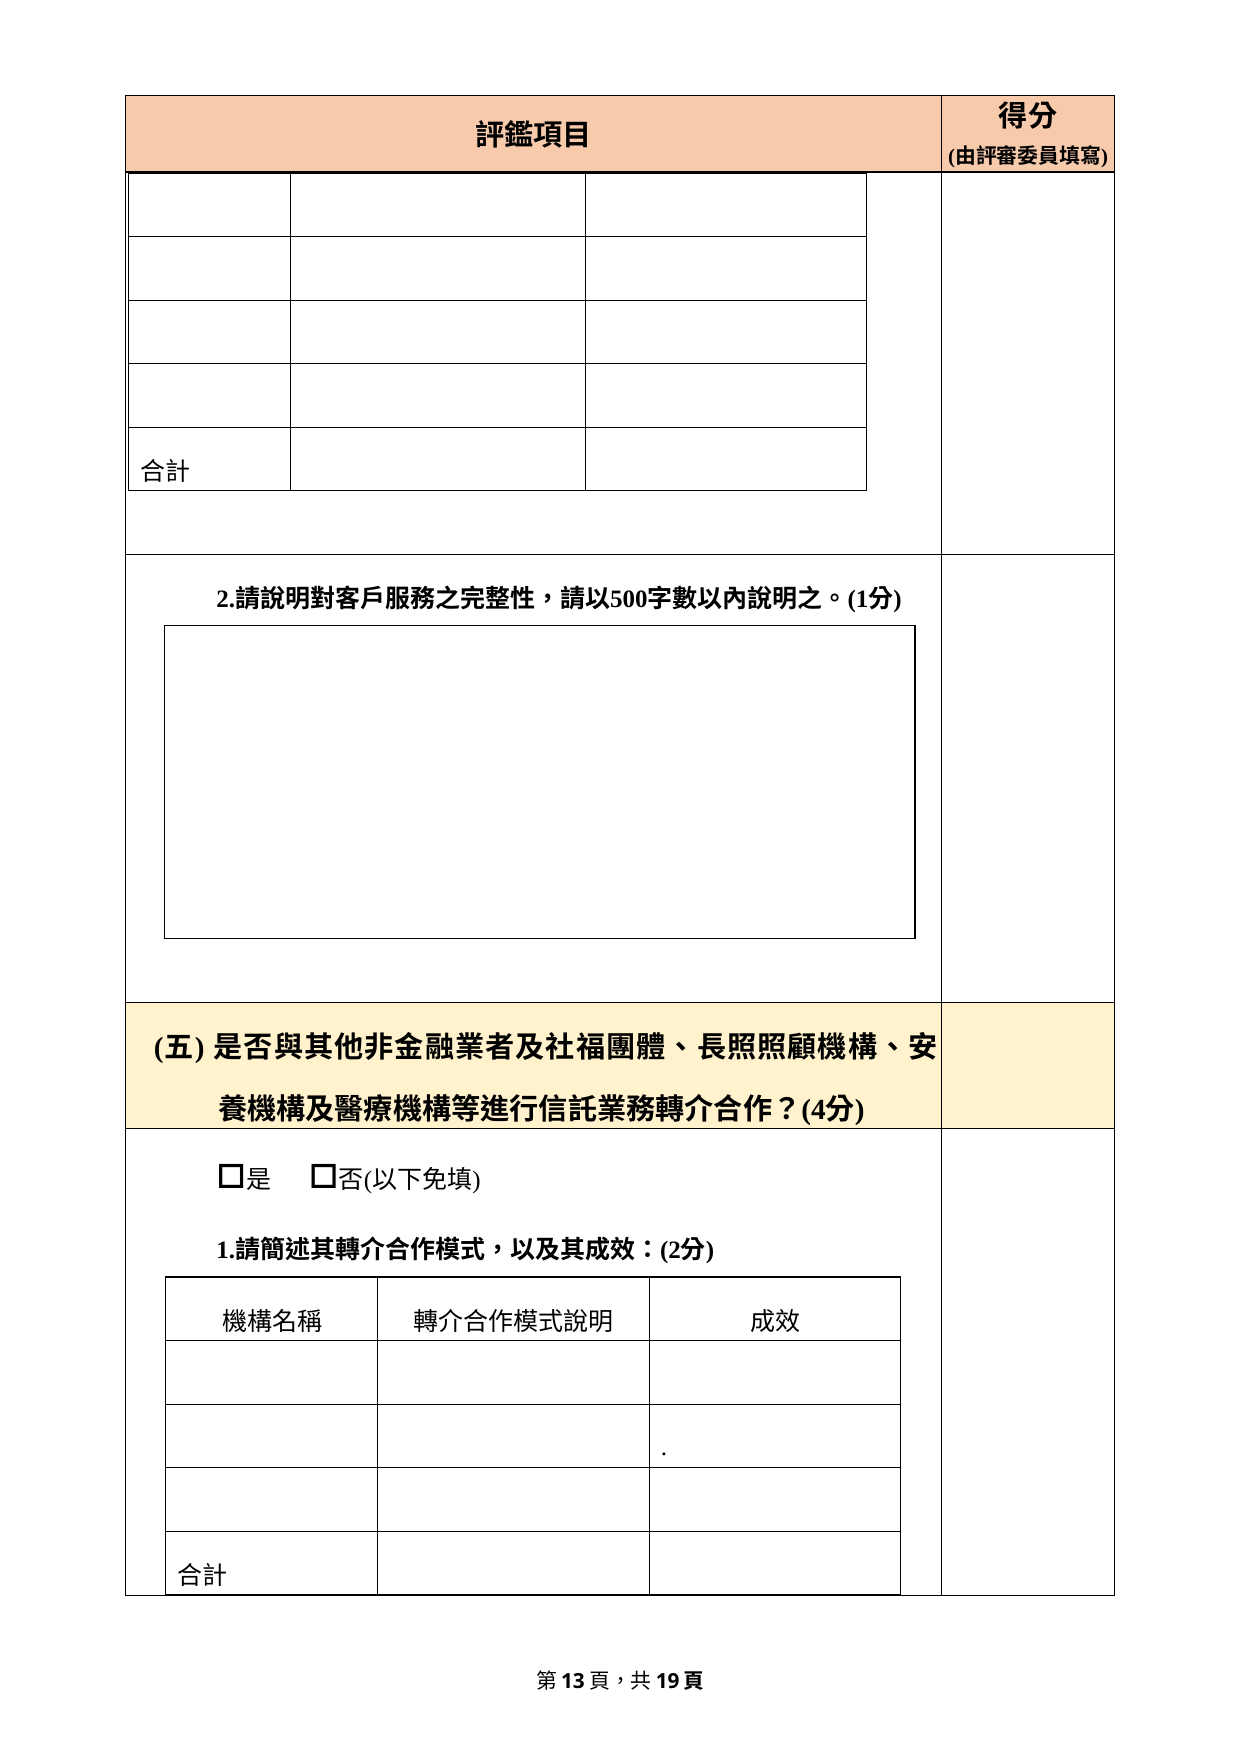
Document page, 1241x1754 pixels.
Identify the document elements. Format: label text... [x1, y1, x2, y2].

table_header [165, 626, 914, 938]
table_header 轉介合作模式說明 [378, 1278, 649, 1340]
table_cell [942, 1129, 1114, 1595]
table_cell . [650, 1405, 900, 1467]
table_cell [166, 1341, 377, 1403]
table_cell [291, 237, 585, 299]
table_cell [129, 237, 290, 299]
table_cell [166, 1405, 377, 1467]
table_cell [378, 1468, 649, 1531]
table_cell [942, 555, 1114, 1002]
table_header 成效 [650, 1278, 900, 1340]
table_cell [378, 1341, 649, 1403]
table_cell [291, 301, 585, 363]
table_cell [650, 1468, 900, 1531]
table_cell (五) 是否與其他非金融業者及社福團體、長照照顧機構、安養機構及醫療機構等進行信託業務轉介合作？(4分) [126, 1003, 941, 1128]
table_header 評鑑項目 [126, 96, 941, 171]
table_cell [586, 428, 866, 490]
table_cell [586, 301, 866, 363]
table_header 機構名稱 [166, 1278, 377, 1340]
table_cell [378, 1532, 649, 1594]
table_cell [129, 301, 290, 363]
table_cell [650, 1341, 900, 1403]
table_cell [129, 174, 290, 236]
table_cell 是 否(以下免填) 1.請簡述其轉介合作模式，以及其成效：(2分) [126, 1129, 941, 1595]
table_cell [942, 173, 1114, 554]
table_cell [586, 237, 866, 299]
table_header 得分 (由評審委員填寫) [942, 96, 1114, 171]
table_cell [126, 173, 941, 554]
table_cell 合計 [129, 428, 290, 490]
table_cell [291, 364, 585, 427]
table_cell [586, 364, 866, 427]
table_cell 2.請說明對客戶服務之完整性，請以500字數以內說明之。(1分) [126, 555, 941, 1002]
table_cell [650, 1532, 900, 1594]
table_cell [942, 1003, 1114, 1128]
table_cell [586, 174, 866, 236]
table_cell [129, 364, 290, 427]
table_cell [166, 1468, 377, 1531]
table_cell [291, 428, 585, 490]
table_cell [378, 1405, 649, 1467]
table_cell [291, 174, 585, 236]
table_cell 合計 [166, 1532, 377, 1594]
